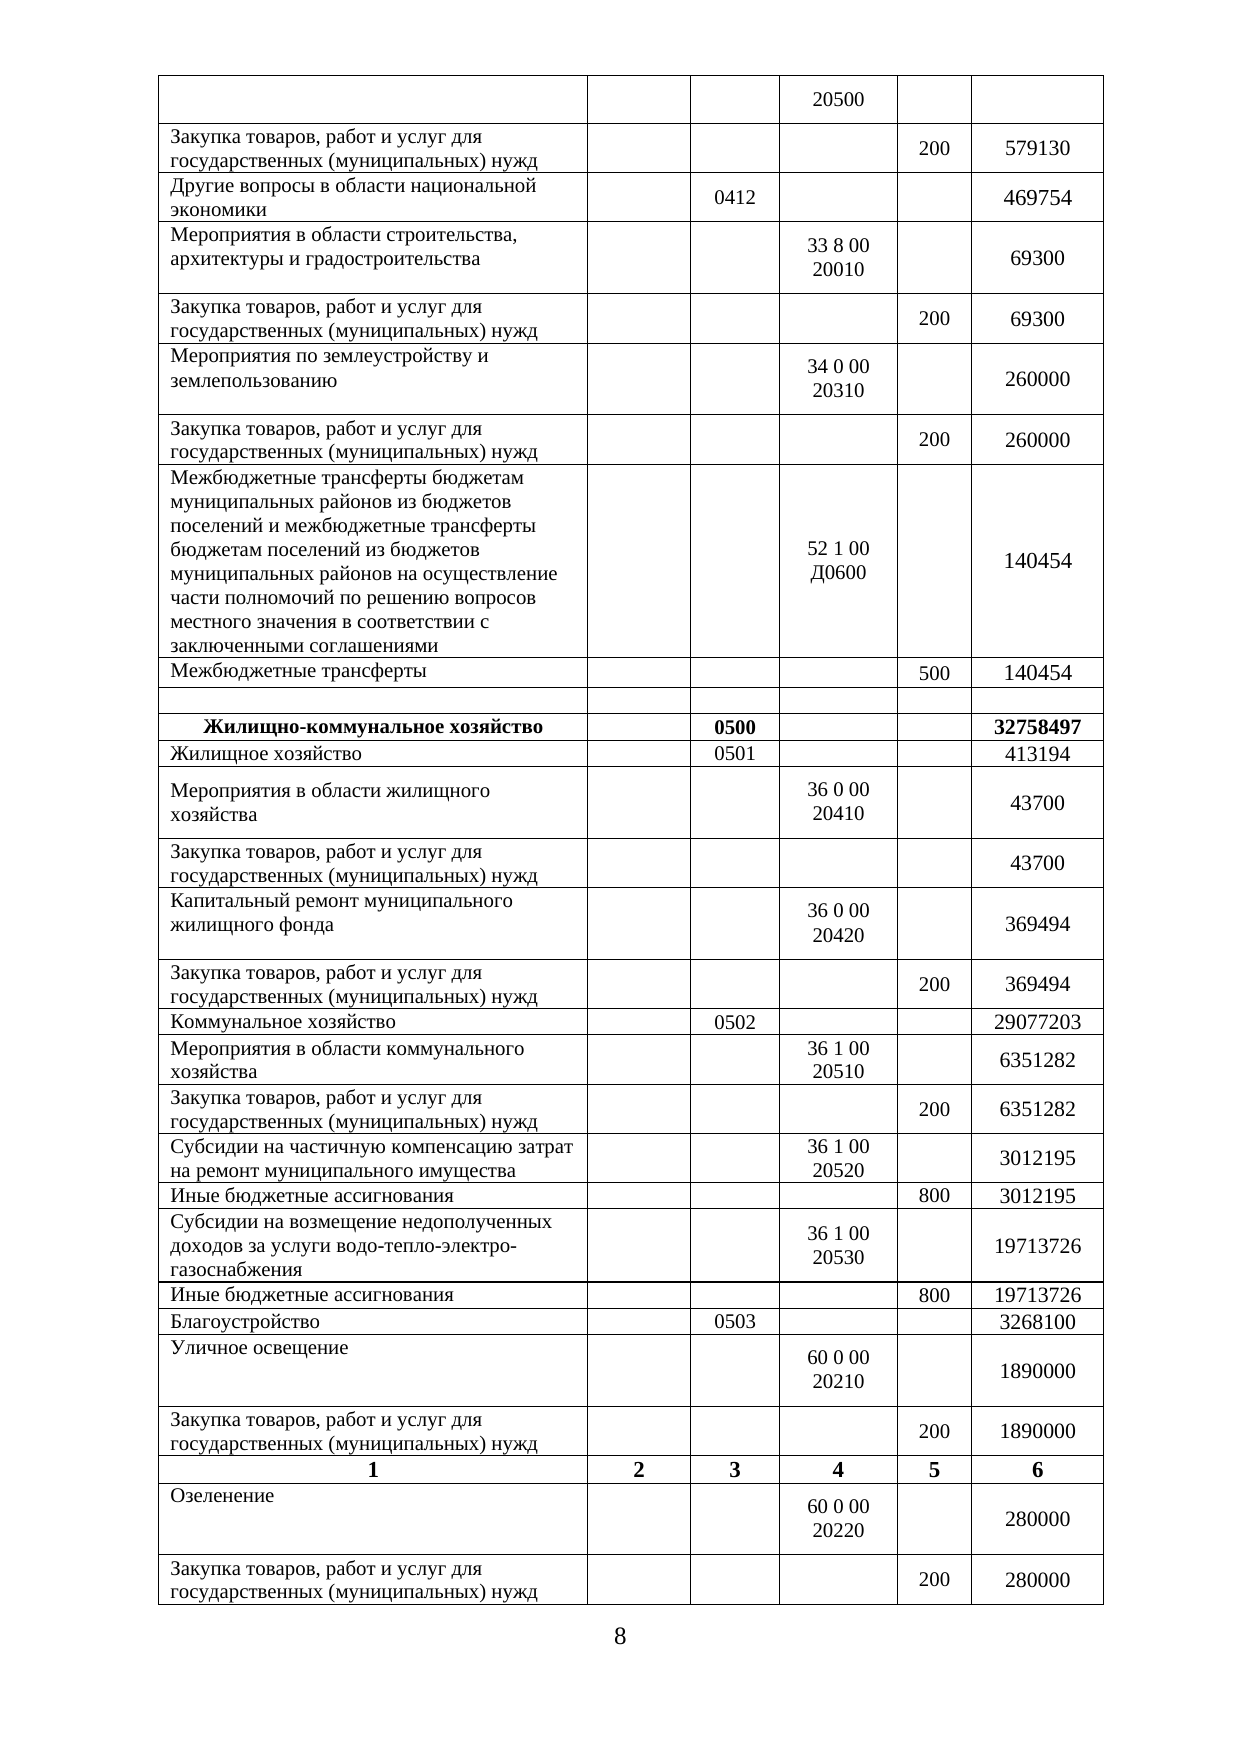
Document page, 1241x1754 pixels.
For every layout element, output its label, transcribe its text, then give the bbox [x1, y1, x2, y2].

table_cell [780, 1309, 897, 1334]
table_cell 200 [898, 415, 971, 463]
table_cell 34 0 00 20310 [780, 344, 897, 414]
table_cell [159, 688, 587, 713]
table_cell [691, 1283, 779, 1308]
table_cell [780, 1283, 897, 1308]
table_cell 20500 [780, 76, 897, 123]
table_cell [691, 767, 779, 838]
table_cell Жилищно-коммунальное хозяйство [159, 714, 587, 739]
table_cell Закупка товаров, работ и услуг для государственных (муниципальных) нужд [159, 960, 587, 1008]
table_cell [588, 344, 690, 414]
table_cell 36 1 00 20510 [780, 1035, 897, 1083]
table_cell Мероприятия в области коммунального хозяйства [159, 1035, 587, 1083]
table_cell 3012195 [972, 1183, 1103, 1208]
table_cell 32758497 [972, 714, 1103, 739]
table_cell 36 0 00 20420 [780, 888, 897, 959]
table_cell Субсидии на частичную компенсацию затрат на ремонт муниципального имущества [159, 1134, 587, 1182]
table_cell Уличное освещение [159, 1335, 587, 1406]
table_cell [691, 839, 779, 887]
table_cell [898, 173, 971, 221]
table_cell [691, 76, 779, 123]
table_cell [588, 960, 690, 1008]
table_cell [780, 1009, 897, 1034]
table_cell [588, 1183, 690, 1208]
table_cell [588, 1484, 690, 1554]
table_cell Закупка товаров, работ и услуг для государственных (муниципальных) нужд [159, 839, 587, 887]
table_cell 1890000 [972, 1335, 1103, 1406]
table_cell 200 [898, 294, 971, 342]
table_cell [691, 294, 779, 342]
table_cell 280000 [972, 1484, 1103, 1554]
table_cell 369494 [972, 960, 1103, 1008]
table_cell [588, 1009, 690, 1034]
table_cell Субсидии на возмещение недополученных доходов за услуги водо-тепло-электро-газоснабжения [159, 1209, 587, 1281]
table_cell 6 [972, 1456, 1103, 1482]
table_cell [898, 767, 971, 838]
table_cell Закупка товаров, работ и услуг для государственных (муниципальных) нужд [159, 1085, 587, 1133]
table_cell [588, 1335, 690, 1406]
table_cell 200 [898, 1407, 971, 1455]
table_cell [898, 688, 971, 713]
table_cell 60 0 00 20220 [780, 1484, 897, 1554]
table_cell Коммунальное хозяйство [159, 1009, 587, 1034]
table_cell 33 8 00 20010 [780, 222, 897, 293]
table_cell [588, 1555, 690, 1603]
table_cell Мероприятия в области строительства, архитектуры и градостроительства [159, 222, 587, 293]
table_cell 200 [898, 1085, 971, 1133]
table_cell Межбюджетные трансферты [159, 658, 587, 687]
table_cell Жилищное хозяйство [159, 741, 587, 766]
table_cell [691, 1484, 779, 1554]
table_cell [588, 294, 690, 342]
table_cell [588, 888, 690, 959]
table_cell Мероприятия в области жилищного хозяйства [159, 767, 587, 838]
table_cell [691, 888, 779, 959]
table_cell [588, 741, 690, 766]
table_cell 36 1 00 20520 [780, 1134, 897, 1182]
table_cell Благоустройство [159, 1309, 587, 1334]
table_cell [780, 714, 897, 739]
table_cell Закупка товаров, работ и услуг для государственных (муниципальных) нужд [159, 415, 587, 463]
table_cell [691, 688, 779, 713]
table_cell Иные бюджетные ассигнования [159, 1283, 587, 1308]
table_cell 1 [159, 1456, 587, 1482]
table_cell [780, 741, 897, 766]
table_cell 0500 [691, 714, 779, 739]
table_cell 4 [780, 1456, 897, 1482]
table_cell [780, 1183, 897, 1208]
table_cell [588, 124, 690, 172]
table_cell Другие вопросы в области национальной экономики [159, 173, 587, 221]
table_cell 140454 [972, 658, 1103, 687]
table_cell [691, 960, 779, 1008]
table_cell 60 0 00 20210 [780, 1335, 897, 1406]
table_cell [898, 741, 971, 766]
table_cell [898, 714, 971, 739]
table_cell 579130 [972, 124, 1103, 172]
table_cell 260000 [972, 415, 1103, 463]
table_cell 469754 [972, 173, 1103, 221]
table_cell 800 [898, 1283, 971, 1308]
table_cell 0502 [691, 1009, 779, 1034]
table_cell 6351282 [972, 1035, 1103, 1083]
table_cell 5 [898, 1456, 971, 1482]
table_cell 36 0 00 20410 [780, 767, 897, 838]
table_cell Закупка товаров, работ и услуг для государственных (муниципальных) нужд [159, 294, 587, 342]
table_cell [588, 767, 690, 838]
table_cell [588, 1085, 690, 1133]
table_cell [898, 465, 971, 657]
table_cell 19713726 [972, 1283, 1103, 1308]
table_cell 36 1 00 20530 [780, 1209, 897, 1281]
table_cell [588, 173, 690, 221]
table_cell Закупка товаров, работ и услуг для государственных (муниципальных) нужд [159, 1555, 587, 1603]
table_cell 200 [898, 1555, 971, 1603]
table_cell Закупка товаров, работ и услуг для государственных (муниципальных) нужд [159, 124, 587, 172]
table_cell 43700 [972, 839, 1103, 887]
table_cell [780, 1407, 897, 1455]
table_cell [588, 465, 690, 657]
table_cell [780, 415, 897, 463]
table_cell [588, 1283, 690, 1308]
table_cell 369494 [972, 888, 1103, 959]
table_cell [588, 1134, 690, 1182]
table_cell 800 [898, 1183, 971, 1208]
table_cell Межбюджетные трансферты бюджетам муниципальных районов из бюджетов поселений и межбюджетные трансферты бюджетам поселений из бюджетов муниципальных районов на осуществление части полномочий по решению вопросов местного значения в соответствии с заключенными соглашениями [159, 465, 587, 657]
table_cell [780, 839, 897, 887]
table_cell 140454 [972, 465, 1103, 657]
table_cell [691, 1335, 779, 1406]
table_cell 3 [691, 1456, 779, 1482]
table_cell [691, 124, 779, 172]
table_cell 6351282 [972, 1085, 1103, 1133]
table_cell [972, 688, 1103, 713]
table_cell [691, 1035, 779, 1083]
table_cell 43700 [972, 767, 1103, 838]
table_cell Закупка товаров, работ и услуг для государственных (муниципальных) нужд [159, 1407, 587, 1455]
table_cell 3268100 [972, 1309, 1103, 1334]
table_cell 2 [588, 1456, 690, 1482]
table_cell [691, 1085, 779, 1133]
table_cell 52 1 00 Д0600 [780, 465, 897, 657]
table_cell 413194 [972, 741, 1103, 766]
table_cell 3012195 [972, 1134, 1103, 1182]
table_cell 19713726 [972, 1209, 1103, 1281]
table_cell [691, 465, 779, 657]
table_cell [898, 1309, 971, 1334]
table_cell [691, 658, 779, 687]
table_cell 280000 [972, 1555, 1103, 1603]
table_cell 260000 [972, 344, 1103, 414]
table_cell [691, 1209, 779, 1281]
table_cell 69300 [972, 294, 1103, 342]
table_cell 1890000 [972, 1407, 1103, 1455]
table_cell [898, 1035, 971, 1083]
table_cell [780, 294, 897, 342]
table_cell [898, 1209, 971, 1281]
table_cell [780, 1085, 897, 1133]
table_cell [780, 173, 897, 221]
table_cell 200 [898, 960, 971, 1008]
table_cell [898, 1335, 971, 1406]
table_cell 200 [898, 124, 971, 172]
table_cell [898, 839, 971, 887]
table_cell [588, 839, 690, 887]
table_cell 500 [898, 658, 971, 687]
table_cell [588, 1407, 690, 1455]
table_cell [898, 1134, 971, 1182]
table_cell [588, 1035, 690, 1083]
table_cell 69300 [972, 222, 1103, 293]
table_cell [691, 1134, 779, 1182]
table_cell [691, 222, 779, 293]
table_cell 0412 [691, 173, 779, 221]
table_cell [588, 76, 690, 123]
table_cell [691, 1555, 779, 1603]
table_cell [691, 344, 779, 414]
table_cell [898, 344, 971, 414]
table_cell [588, 1209, 690, 1281]
table_cell [588, 222, 690, 293]
table_cell 29077203 [972, 1009, 1103, 1034]
table_cell [588, 714, 690, 739]
table_cell [898, 76, 971, 123]
table_cell [159, 76, 587, 123]
table_cell [898, 1009, 971, 1034]
table_cell Капитальный ремонт муниципального жилищного фонда [159, 888, 587, 959]
table_cell [780, 658, 897, 687]
table_cell [588, 658, 690, 687]
table_cell [588, 688, 690, 713]
table_cell [588, 415, 690, 463]
table_cell Иные бюджетные ассигнования [159, 1183, 587, 1208]
table_cell [780, 124, 897, 172]
table_cell [691, 1407, 779, 1455]
table_cell [780, 688, 897, 713]
table_cell 0503 [691, 1309, 779, 1334]
table_cell [691, 1183, 779, 1208]
table_cell Мероприятия по землеустройству и землепользованию [159, 344, 587, 414]
table_cell [898, 222, 971, 293]
table_cell [780, 960, 897, 1008]
table_cell [691, 415, 779, 463]
table_cell [588, 1309, 690, 1334]
table_cell [972, 76, 1103, 123]
table_cell 0501 [691, 741, 779, 766]
table_cell [780, 1555, 897, 1603]
table_cell Озеленение [159, 1484, 587, 1554]
table_cell [898, 1484, 971, 1554]
table_cell [898, 888, 971, 959]
